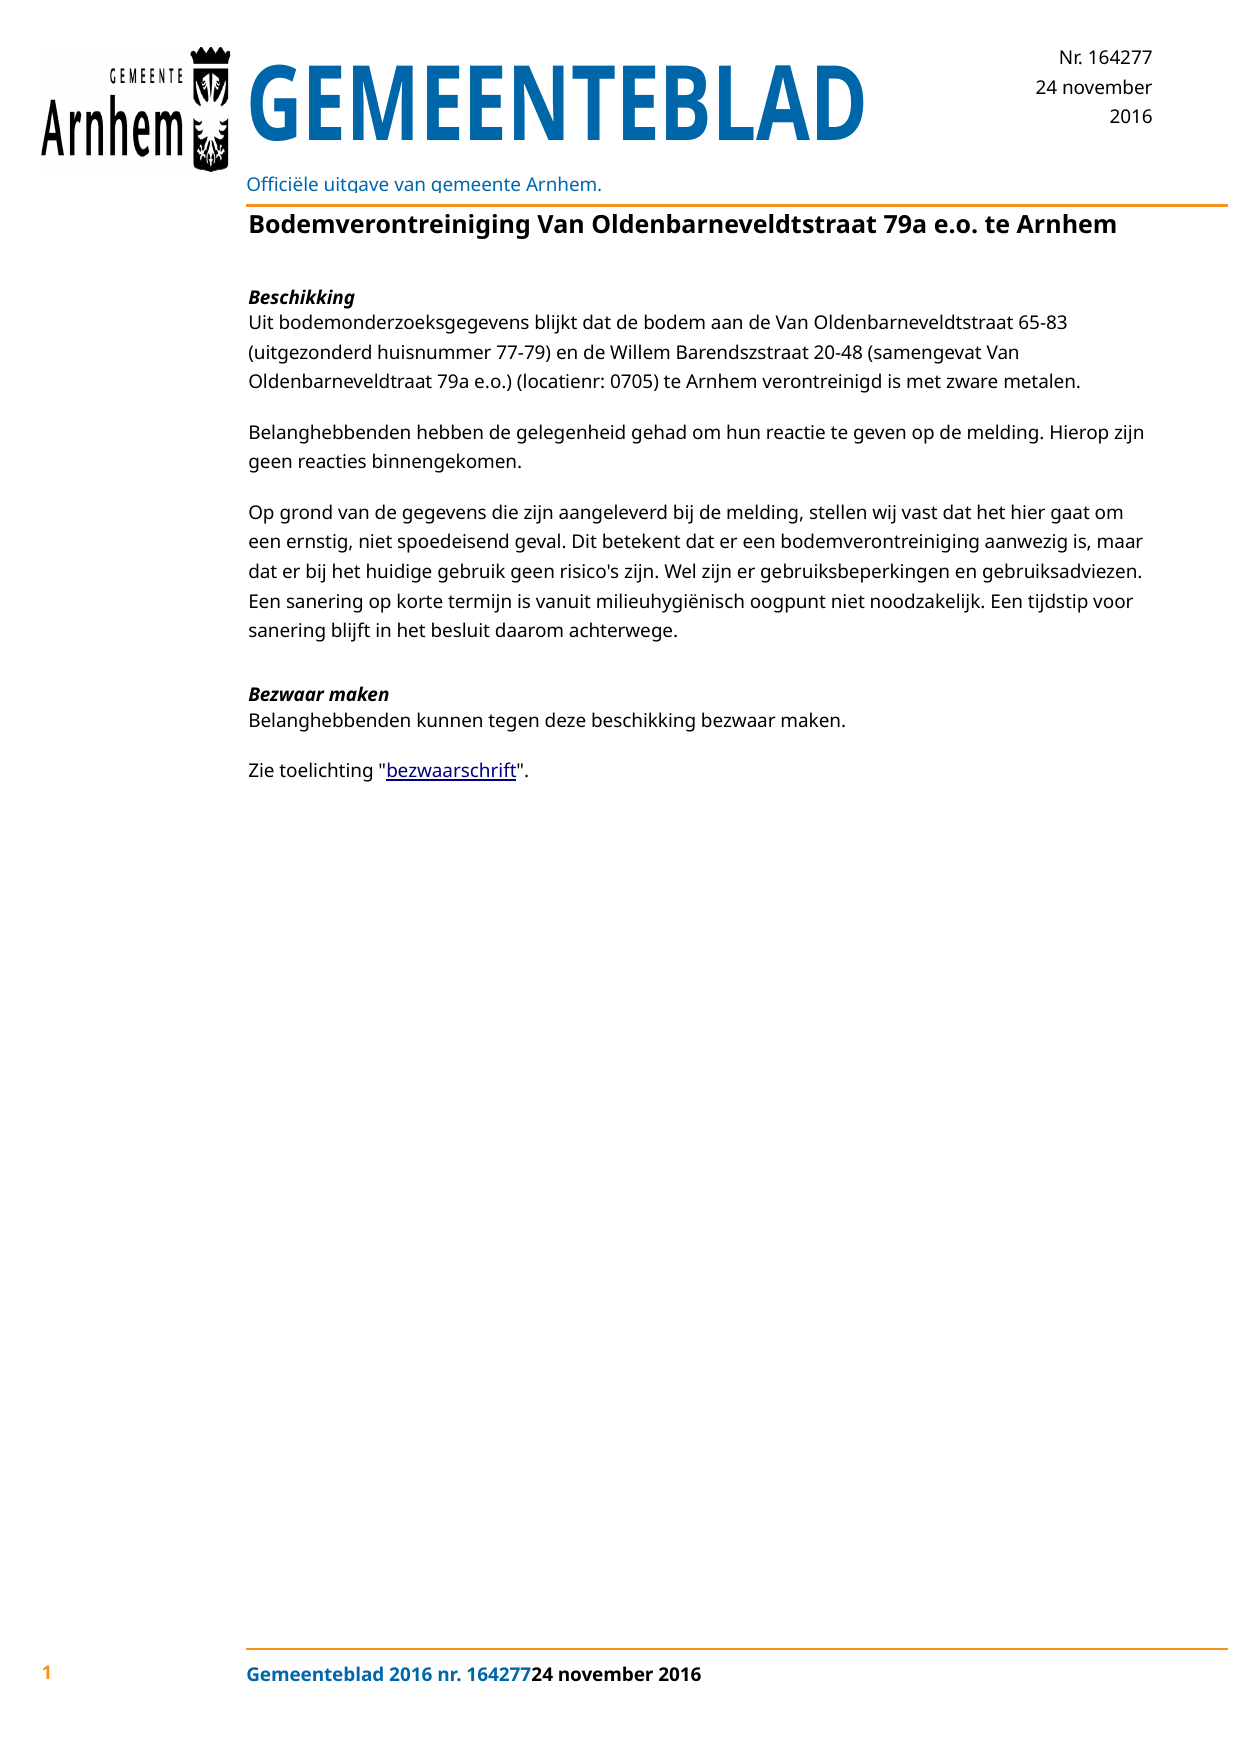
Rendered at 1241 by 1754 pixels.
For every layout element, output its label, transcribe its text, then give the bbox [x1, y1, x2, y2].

picture [41, 47, 231, 172]
text Zie toelichting "bezwaarschrift". [248, 758, 1152, 783]
text Beschikking [248, 284, 1152, 309]
text Bodemverontreiniging Van Oldenbarneveldtstraat 79a e.o. te Arnhem [248, 207, 1152, 241]
text Uit bodemonderzoeksgegevens blijkt dat de bodem aan de Van Oldenbarneveldtstraat 65-83 (uitgezonderd huisnummer 77-79) en de Willem Barendszstraat 20-48 (samengevat Van Oldenbarneveldtraat 79a e.o.) (locatienr: 0705) te Arnhem verontreinigd is met zware metalen. [248, 309, 1152, 394]
text Bezwaar maken [248, 681, 1152, 707]
text Belanghebbenden hebben de gelegenheid gehad om hun reactie te geven op de melding. Hierop zijn geen reacties binnengekomen. [248, 419, 1152, 474]
text Belanghebbenden kunnen tegen deze beschikking bezwaar maken. [248, 707, 1152, 733]
text Op grond van de gegevens die zijn aangeleverd bij de melding, stellen wij vast dat het hier gaat om een ernstig, niet spoedeisend geval. Dit betekent dat er een bodemverontreiniging aanwezig is, maar dat er bij het huidige gebruik geen risico's zijn. Wel zijn er gebruiksbeperkingen en gebruiksadviezen. Een sanering op korte termijn is vanuit milieuhygiënisch oogpunt niet noodzakelijk. Een tijdstip voor sanering blijft in het besluit daarom achterwege. [248, 499, 1152, 643]
